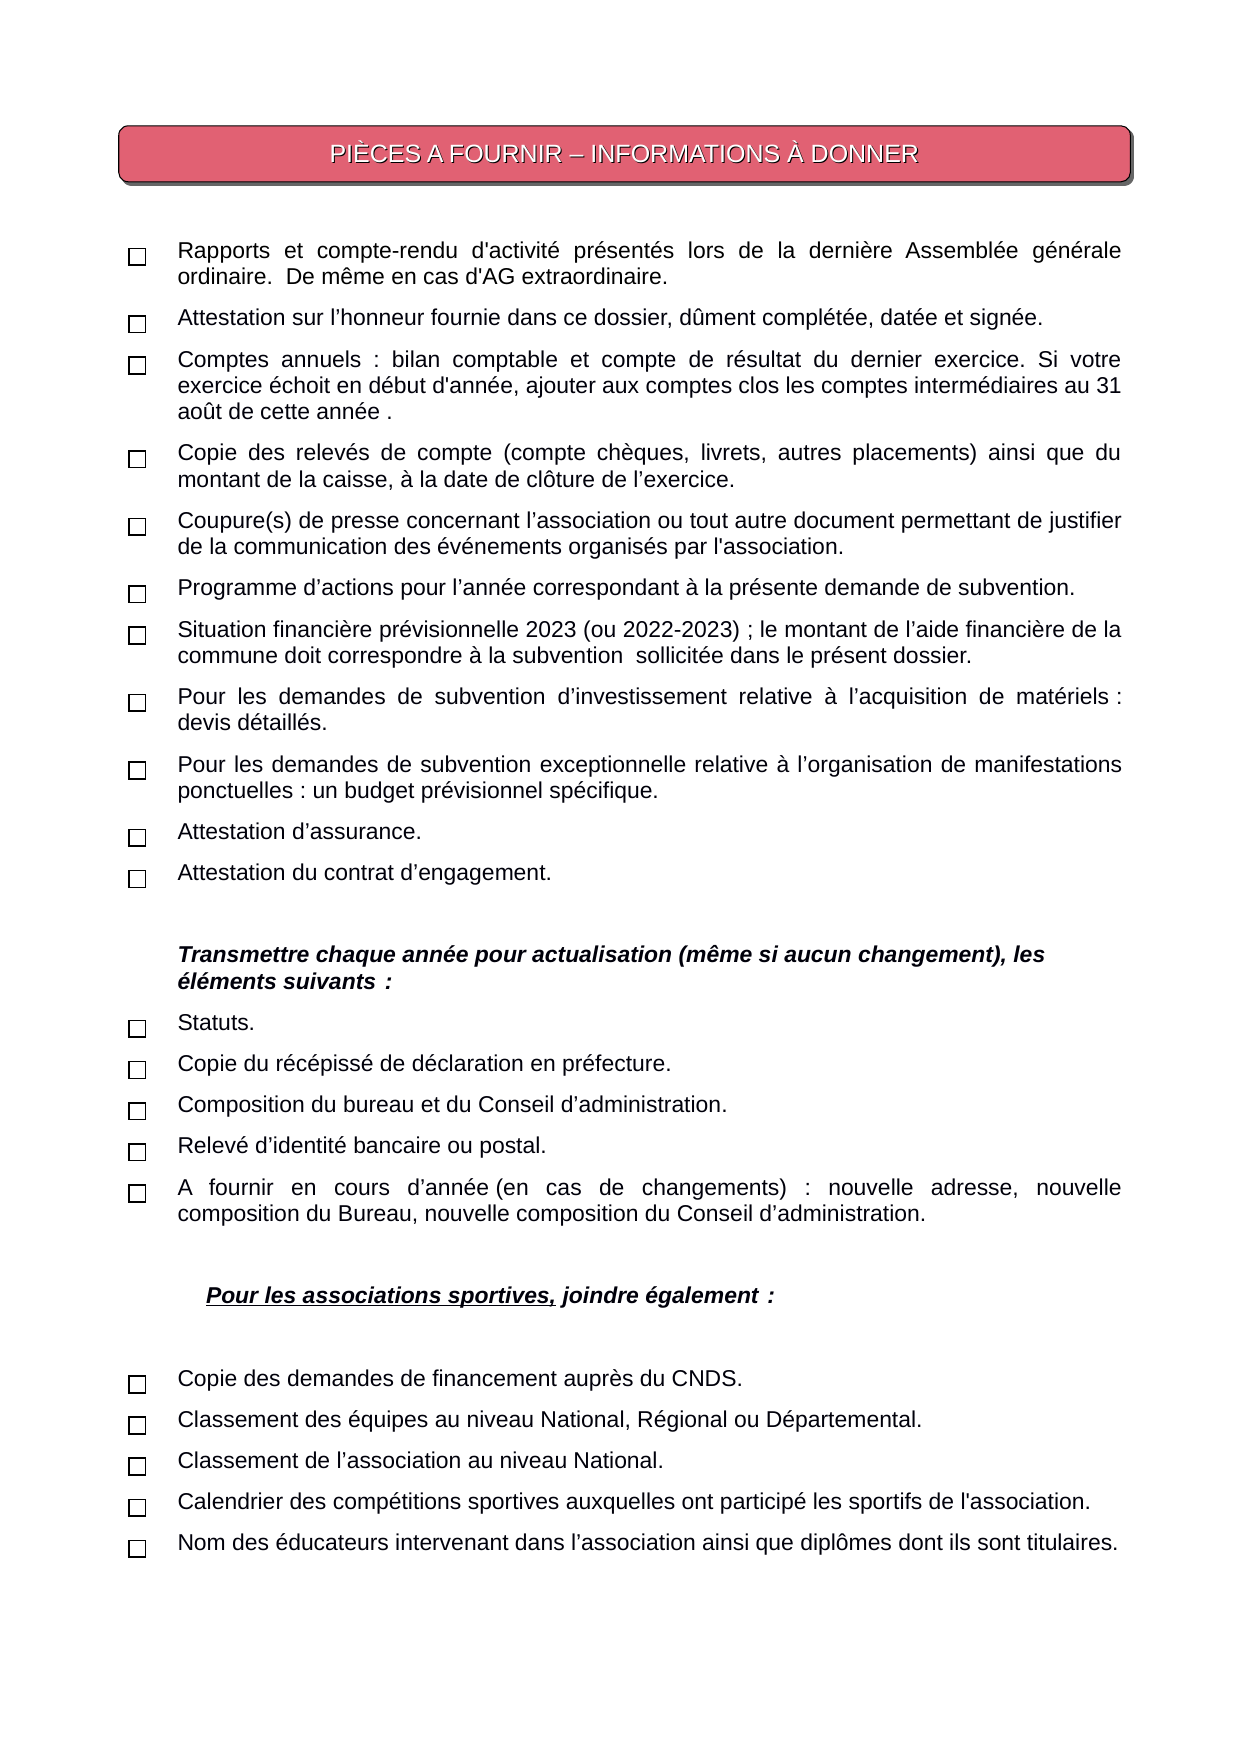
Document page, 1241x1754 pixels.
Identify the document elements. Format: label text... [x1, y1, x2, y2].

text Transmettre chaque année pour actualisation (même si aucun changement), les éléments suivants : [177, 941, 1122, 994]
text Pour les demandes de subvention exceptionnelle relative à l’organisation de manifestations ponctuelles : un budget prévisionnel spécifique. [177, 751, 1122, 803]
text Pour les demandes de subvention d’investissement relative à l’acquisition de matériels : devis détaillés. [177, 683, 1122, 736]
text Composition du bureau et du Conseil d’administration. [177, 1091, 1122, 1118]
text A fournir en cours d’année (en cas de changements) : nouvelle adresse, nouvelle composition du Bureau, nouvelle composition du Conseil d’administration. [177, 1173, 1122, 1226]
text Classement des équipes au niveau National, Régional ou Départemental. [177, 1406, 1122, 1432]
text Classement de l’association au niveau National. [177, 1447, 1122, 1473]
text Attestation d’assurance. [177, 818, 1122, 844]
text Coupure(s) de presse concernant l’association ou tout autre document permettant de justifier de la communication des événements organisés par l'association. [177, 507, 1122, 559]
text Copie des demandes de financement auprès du CNDS. [177, 1364, 1122, 1391]
text Relevé d’identité bancaire ou postal. [177, 1132, 1122, 1159]
text Attestation du contrat d’engagement. [177, 859, 1122, 886]
text Copie des relevés de compte (compte chèques, livrets, autres placements) ainsi que du montant de la caisse, à la date de clôture de l’exercice. [177, 439, 1122, 492]
text Attestation sur l’honneur fournie dans ce dossier, dûment complétée, datée et signée. [177, 304, 1122, 331]
text Comptes annuels : bilan comptable et compte de résultat du dernier exercice. Si votre exercice échoit en début d'année, ajouter aux comptes clos les comptes intermédiaires au 31 août de cette année . [177, 346, 1122, 424]
text Copie du récépissé de déclaration en préfecture. [177, 1050, 1122, 1076]
text Programme d’actions pour l’année correspondant à la présente demande de subvention. [177, 574, 1122, 601]
text Pour les associations sportives, joindre également : [177, 1282, 1122, 1308]
text Nom des éducateurs intervenant dans l’association ainsi que diplômes dont ils sont titulaires. [177, 1529, 1122, 1555]
text Statuts. [177, 1009, 1122, 1035]
text Rapports et compte-rendu d'activité présentés lors de la dernière Assemblée générale ordinaire. De même en cas d'AG extraordinaire. [177, 237, 1122, 289]
text Situation financière prévisionnelle 2023 (ou 2022-2023) ; le montant de l’aide financière de la commune doit correspondre à la subvention sollicitée dans le présent dossier. [177, 616, 1122, 668]
text Calendrier des compétitions sportives auxquelles ont participé les sportifs de l'association. [177, 1488, 1122, 1514]
